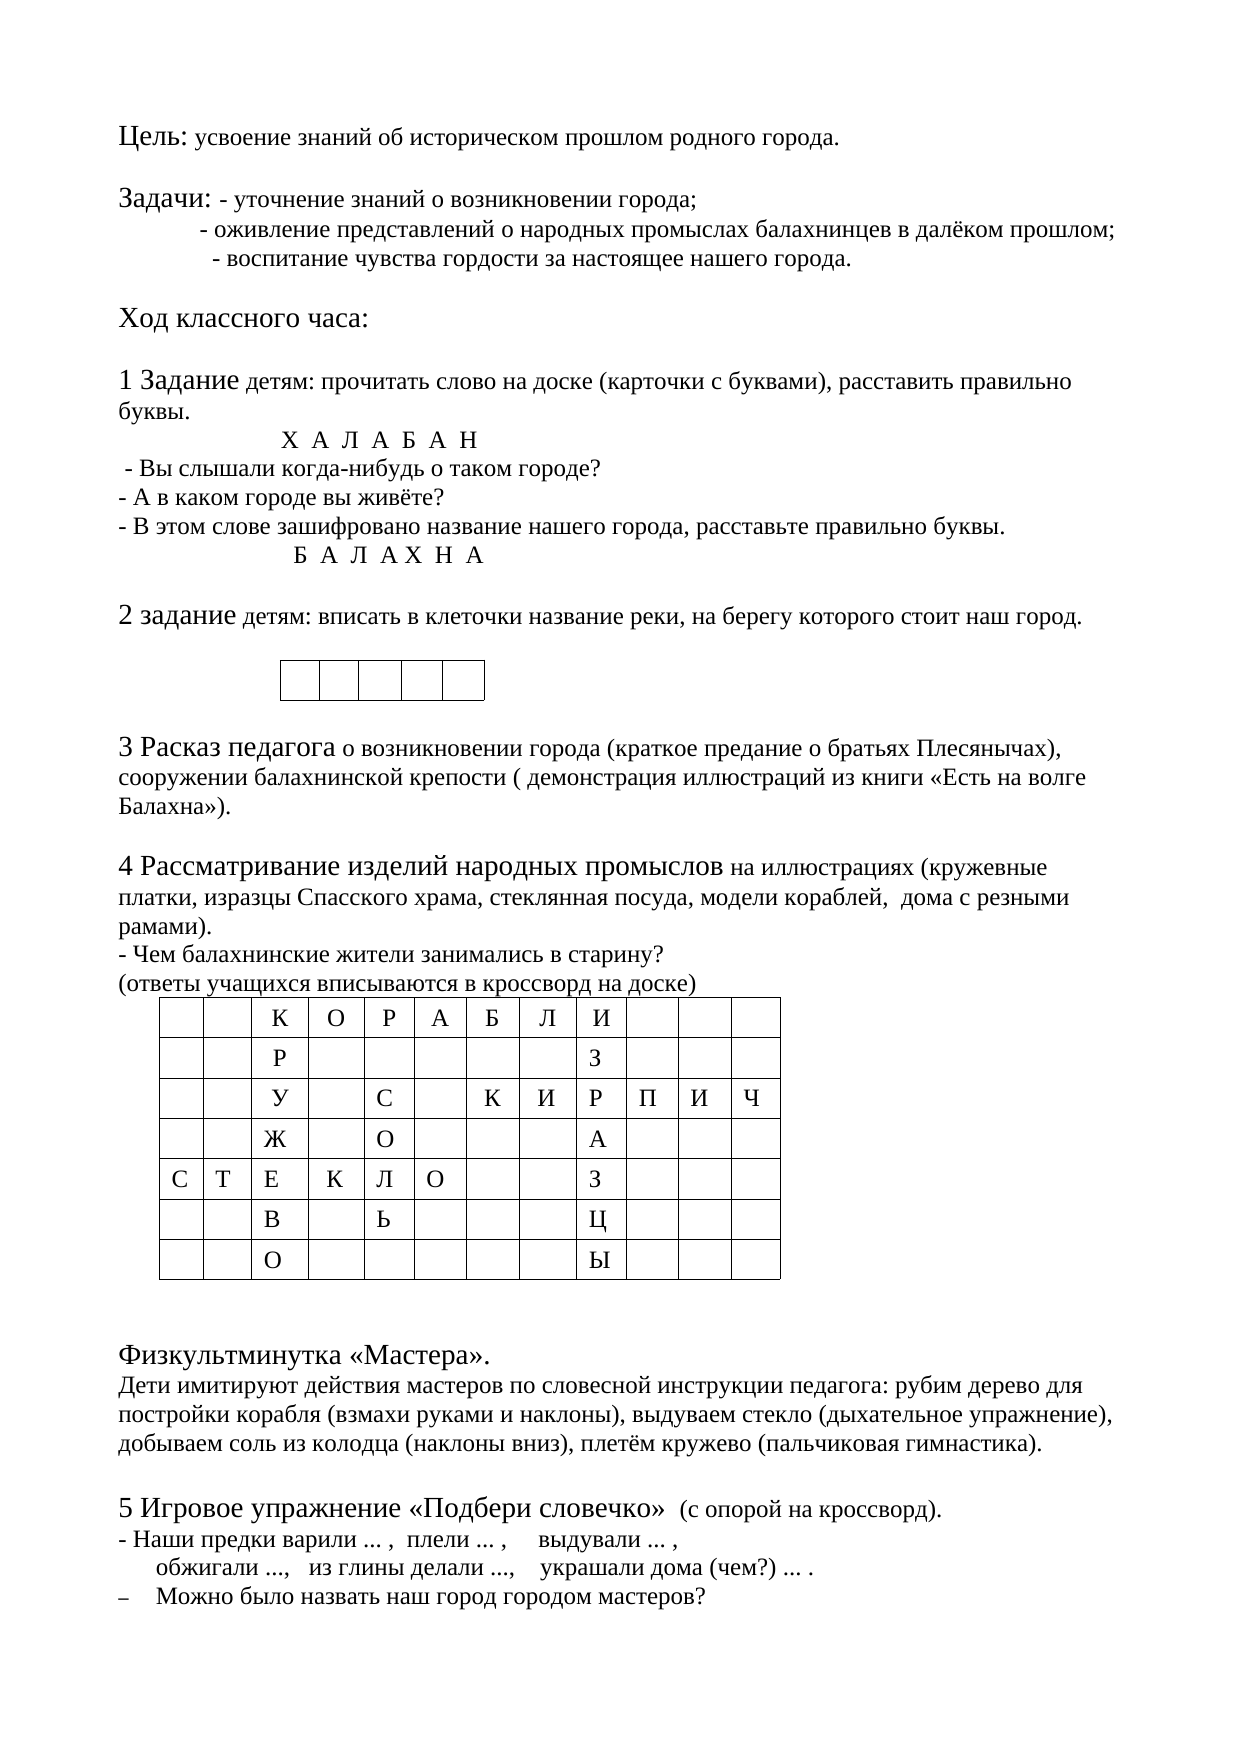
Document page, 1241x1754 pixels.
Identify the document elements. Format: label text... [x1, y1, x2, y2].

table_header А [415, 998, 466, 1037]
table_cell И [520, 1079, 576, 1118]
table_cell [309, 1240, 364, 1279]
table_cell [160, 1079, 203, 1118]
table_cell [204, 1079, 251, 1118]
text 2 задание детям: вписать в клеточки название реки, на берегу которого стоит наш город. [118, 597, 1122, 631]
table_cell [309, 1200, 364, 1239]
text - оживление представлений о народных промыслах балахнинцев в далёком прошлом; [118, 214, 1122, 243]
table_cell [467, 1119, 519, 1158]
table_header [204, 998, 251, 1037]
table_cell [309, 1038, 364, 1078]
table_cell [415, 1240, 466, 1279]
table_cell [627, 1038, 678, 1078]
table_header Л [520, 998, 576, 1037]
table_cell [204, 1119, 251, 1158]
text - Наши предки варили ... , плели ... , выдували ... , [118, 1524, 1122, 1552]
table_cell [679, 1159, 731, 1199]
table_cell [467, 1240, 519, 1279]
table_cell Ц [577, 1200, 626, 1239]
table_cell К [467, 1079, 519, 1118]
table_cell А [577, 1119, 626, 1158]
table_cell [627, 1159, 678, 1199]
text - Вы слышали когда-нибудь о таком городе? [118, 453, 1122, 482]
table_cell [520, 1240, 576, 1279]
table_cell [160, 1240, 203, 1279]
table_cell [732, 1240, 780, 1279]
table_header Р [365, 998, 414, 1037]
table_cell С [160, 1159, 203, 1199]
table_cell [627, 1240, 678, 1279]
table_cell [627, 1119, 678, 1158]
text - В этом слове зашифровано название нашего города, расставьте правильно буквы. [118, 511, 1122, 540]
table_header [732, 998, 780, 1037]
table_cell С [365, 1079, 414, 1118]
table_cell [679, 1119, 731, 1158]
table_cell [160, 1119, 203, 1158]
text - воспитание чувства гордости за настоящее нашего города. [118, 243, 1122, 271]
table_cell Т [204, 1159, 251, 1199]
table_cell [365, 1240, 414, 1279]
table_cell Е [252, 1159, 308, 1199]
table_header [160, 998, 203, 1037]
table_cell [732, 1038, 780, 1078]
table_cell [520, 1159, 576, 1199]
text 4 Рассматривание изделий народных промыслов на иллюстрациях (кружевные платки, изразцы Спасского храма, стеклянная посуда, модели кораблей, дома с резными рамами). [118, 848, 1122, 939]
table_cell И [679, 1079, 731, 1118]
table_header Б [467, 998, 519, 1037]
table_cell О [252, 1240, 308, 1279]
table_cell [732, 1159, 780, 1199]
table_cell [467, 1159, 519, 1199]
text - Чем балахнинские жители занимались в старину? [118, 939, 1122, 968]
table_header О [309, 998, 364, 1037]
table_cell [679, 1038, 731, 1078]
table_cell Ь [365, 1200, 414, 1239]
table_cell [415, 1038, 466, 1078]
table_cell [467, 1200, 519, 1239]
table_header [320, 661, 358, 700]
table_cell У [252, 1079, 308, 1118]
table_cell П [627, 1079, 678, 1118]
text Задачи: - уточнение знаний о возникновении города; [118, 180, 1122, 214]
table_cell [309, 1119, 364, 1158]
table_header [679, 998, 731, 1037]
table_cell О [415, 1159, 466, 1199]
table_header [359, 661, 401, 700]
table_cell Р [252, 1038, 308, 1078]
table_cell [415, 1119, 466, 1158]
text 3 Расказ педагога о возникновении города (краткое предание о братьях Плесянычах), сооружении балахнинской крепости ( демонстрация иллюстраций из книги «Есть на волге Балахна»). [118, 729, 1122, 820]
table_cell З [577, 1159, 626, 1199]
table_header [627, 998, 678, 1037]
text Физкультминутка «Мастера». [118, 1337, 1122, 1370]
table_cell [204, 1200, 251, 1239]
table_cell [160, 1038, 203, 1078]
text 5 Игровое упражнение «Подбери словечко» (с опорой на кроссворд). [118, 1490, 1122, 1524]
table_cell Л [365, 1159, 414, 1199]
text (ответы учащихся вписываются в кроссворд на доске) [118, 968, 1122, 997]
table_header К [252, 998, 308, 1037]
table_cell Ч [732, 1079, 780, 1118]
table_cell [365, 1038, 414, 1078]
text - А в каком городе вы живёте? [118, 482, 1122, 511]
table_cell [415, 1079, 466, 1118]
table_cell [679, 1200, 731, 1239]
table_cell [415, 1200, 466, 1239]
text Ход классного часа: [118, 300, 1122, 334]
table_header [281, 661, 319, 700]
table_cell Ж [252, 1119, 308, 1158]
list Можно было назвать наш город городом мастеров? [118, 1581, 1122, 1610]
text Х А Л А Б А Н [118, 425, 1122, 453]
table_cell [679, 1240, 731, 1279]
table_cell Р [577, 1079, 626, 1118]
table_cell З [577, 1038, 626, 1078]
table_cell [309, 1079, 364, 1118]
table_cell [627, 1200, 678, 1239]
table_header [443, 661, 484, 700]
table_cell В [252, 1200, 308, 1239]
text Б А Л А Х Н А [118, 540, 1122, 568]
table_cell К [309, 1159, 364, 1199]
table_cell [160, 1200, 203, 1239]
table_cell [520, 1038, 576, 1078]
text 1 Задание детям: прочитать слово на доске (карточки с буквами), расставить правильно буквы. [118, 362, 1122, 425]
table_cell [204, 1038, 251, 1078]
table_cell [520, 1119, 576, 1158]
text Дети имитируют действия мастеров по словесной инструкции педагога: рубим дерево для постройки корабля (взмахи руками и наклоны), выдуваем стекло (дыхательное упражнение), добываем соль из колодца (наклоны вниз), плетём кружево (пальчиковая гимнастика). [118, 1370, 1122, 1457]
table_header И [577, 998, 626, 1037]
table_cell Ы [577, 1240, 626, 1279]
table_cell [467, 1038, 519, 1078]
table_cell О [365, 1119, 414, 1158]
table_cell [732, 1119, 780, 1158]
text Цель: усвоение знаний об историческом прошлом родного города. [118, 118, 1122, 152]
list обжигали ..., из глины делали ..., украшали дома (чем?) ... . [118, 1552, 1122, 1581]
table_cell [204, 1240, 251, 1279]
table_cell [732, 1200, 780, 1239]
table_header [402, 661, 442, 700]
table_cell [520, 1200, 576, 1239]
